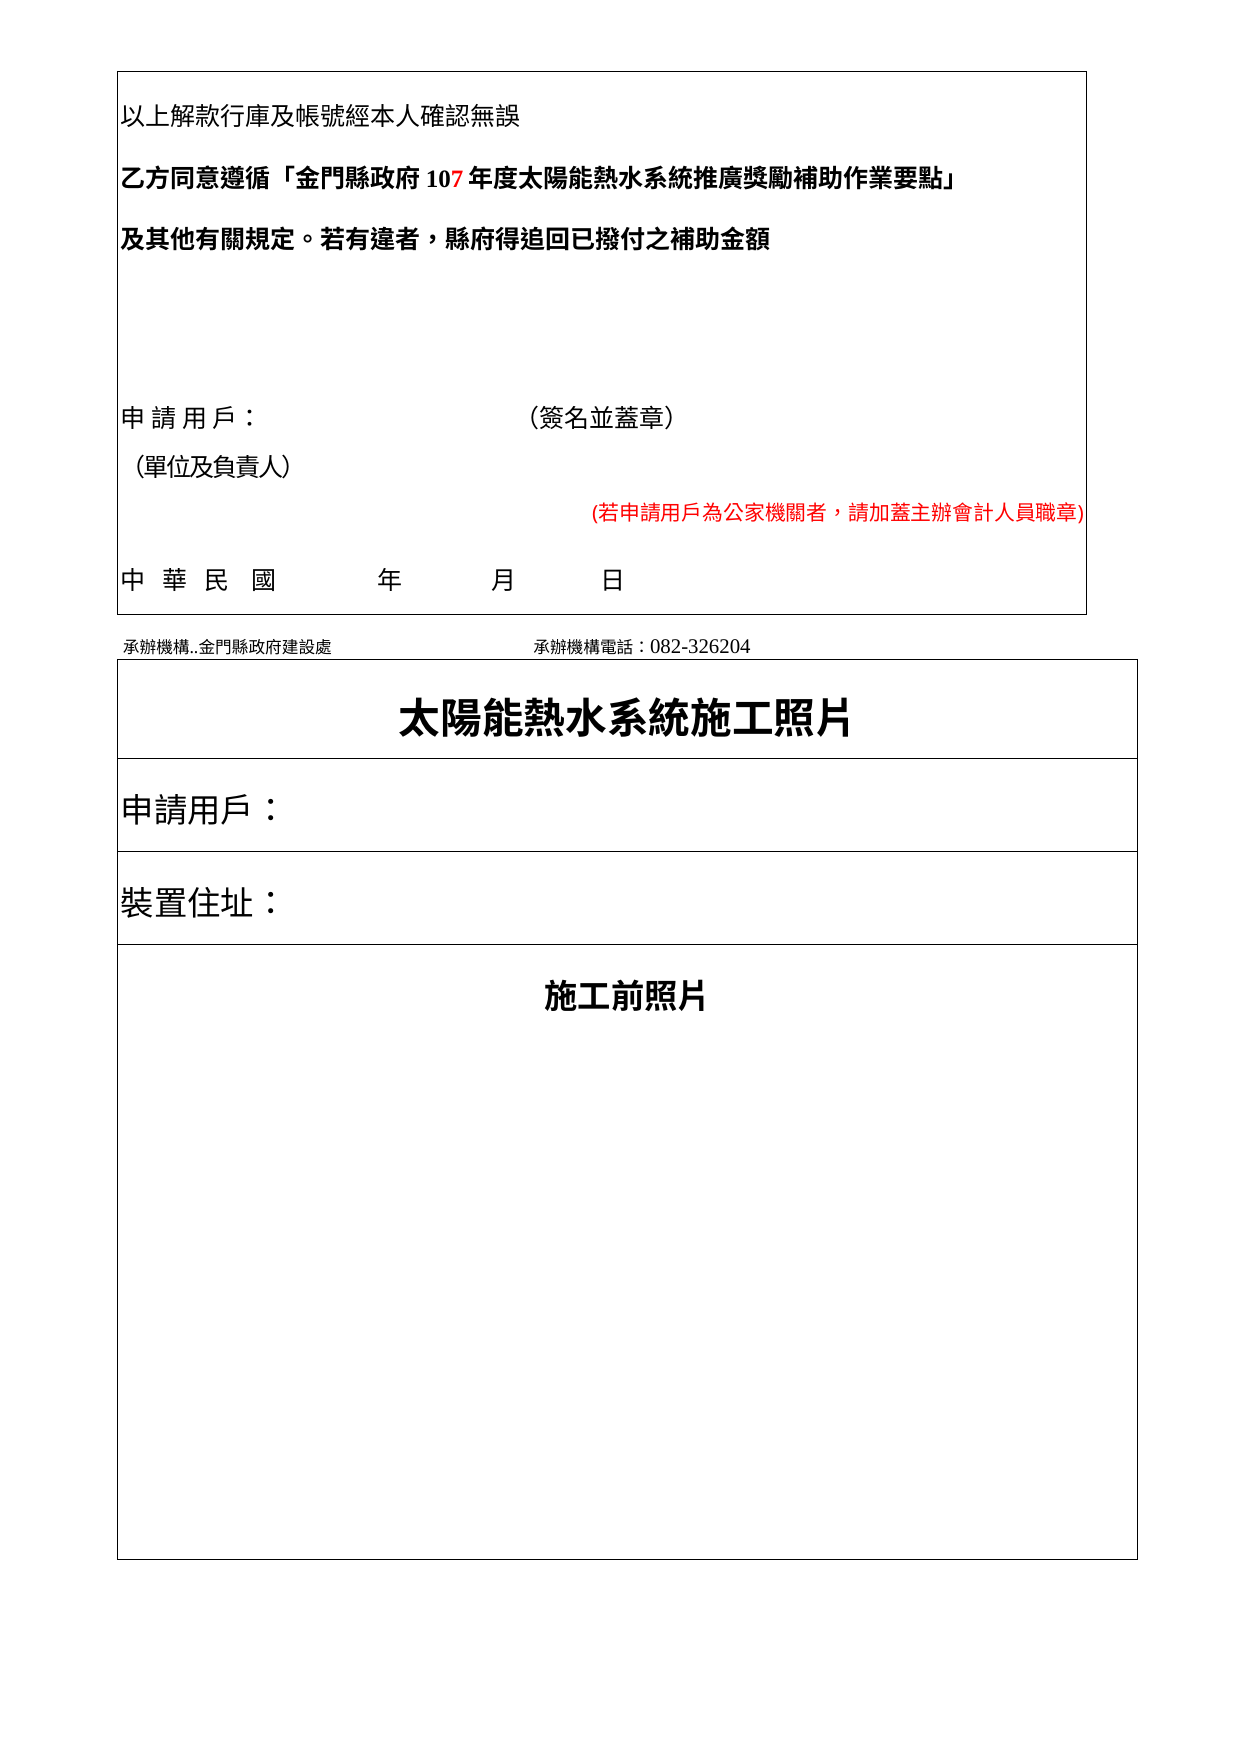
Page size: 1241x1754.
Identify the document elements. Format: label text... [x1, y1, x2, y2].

table_cell 申請用戶： [118, 759, 1137, 851]
table_cell 施工前照片 [118, 945, 1137, 1559]
table_cell 裝置住址： [118, 852, 1137, 944]
text 承辦機構..金門縣政府建設處 承辦機構電話：082-326204 [123, 634, 1092, 659]
table_header 太陽能熱水系統施工照片 [118, 660, 1137, 757]
table_cell 以上解款行庫及帳號經本人確認無誤 乙方同意遵循「金門縣政府107年度太陽能熱水系統推廣獎勵補助作業要點」 及其他有關規定。若有違者，縣府得追回已撥付之補助金額 申 請 用 戶： （簽名並蓋章） （單位及負責人） (若申請用戶為公家機關者，請加蓋主辦會計人員職章) 中 華 民 國 年 月 日 [118, 72, 1086, 614]
